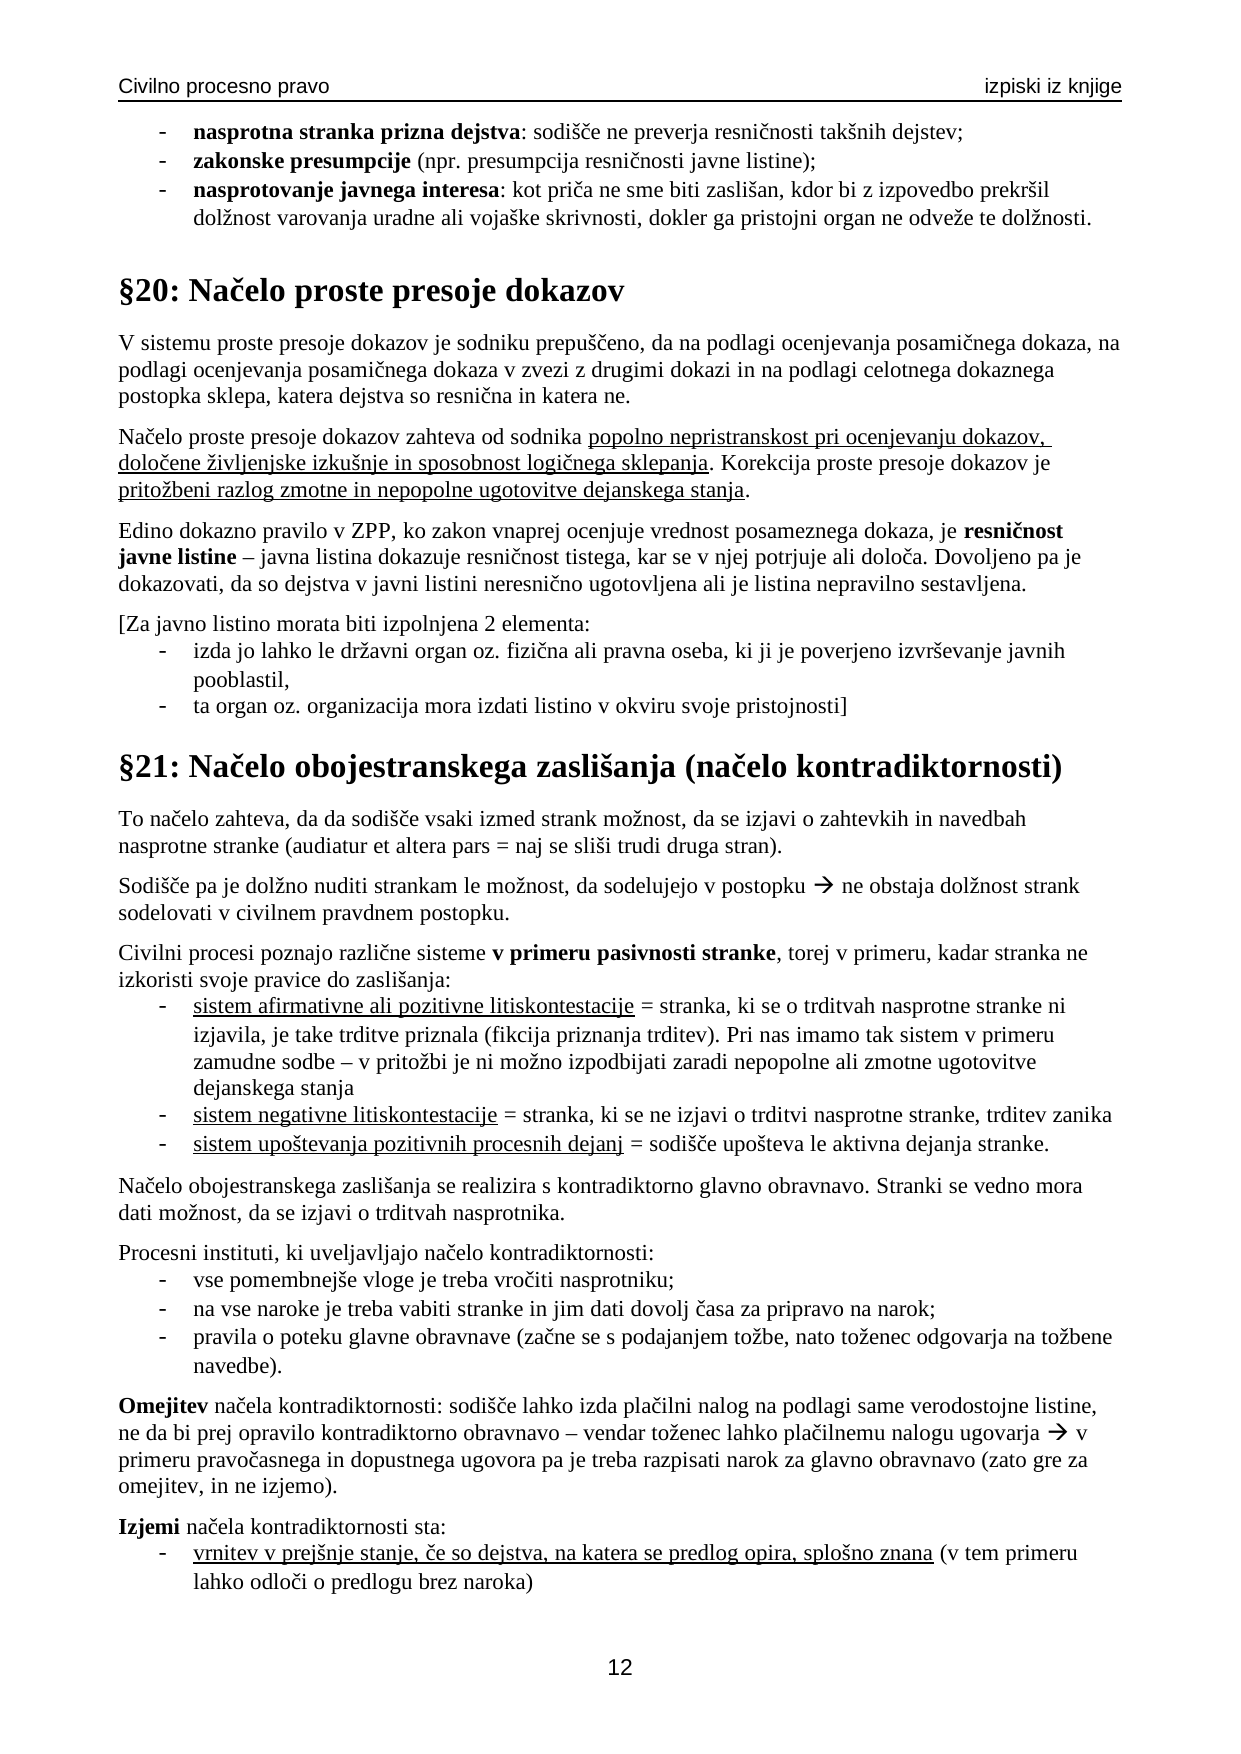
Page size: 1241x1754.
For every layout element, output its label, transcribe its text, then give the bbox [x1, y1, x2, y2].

list zakonske presumpcije (npr. presumpcija resničnosti javne listine); [156, 147, 1122, 175]
text Omejitev načela kontradiktornosti: sodišče lahko izda plačilni nalog na podlagi same verodostojne listine, ne da bi prej opravilo kontradiktorno obravnavo – vendar toženec lahko plačilnemu nalogu ugovarja  v primeru pravočasnega in dopustnega ugovora pa je treba razpisati narok za glavno obravnavo (zato gre za omejitev, in ne izjemo). [118, 1392, 1122, 1499]
list vrnitev v prejšnje stanje, če so dejstva, na katera se predlog opira, splošno znana (v tem primeru lahko odloči o predlogu brez naroka) [156, 1539, 1122, 1594]
subtitle §20: Načelo proste presoje dokazov [118, 270, 1122, 308]
text Edino dokazno pravilo v ZPP, ko zakon vnaprej ocenjuje vrednost posameznega dokaza, je resničnost javne listine – javna listina dokazuje resničnost tistega, kar se v njej potrjuje ali določa. Dovoljeno pa je dokazovati, da so dejstva v javni listini neresnično ugotovljena ali je listina nepravilno sestavljena. [118, 516, 1122, 596]
list izda jo lahko le državni organ oz. fizična ali pravna oseba, ki ji je poverjeno izvrševanje javnih pooblastil, [156, 637, 1122, 692]
text Načelo obojestranskega zaslišanja se realizira s kontradiktorno glavno obravnavo. Stranki se vedno mora dati možnost, da se izjavi o trditvah nasprotnika. [118, 1172, 1122, 1225]
text Načelo proste presoje dokazov zahteva od sodnika popolno nepristranskost pri ocenjevanju dokazov, določene življenjske izkušnje in sposobnost logičnega sklepanja. Korekcija proste presoje dokazov je pritožbeni razlog zmotne in nepopolne ugotovitve dejanskega stanja. [118, 423, 1122, 502]
text Izjemi načela kontradiktornosti sta: [118, 1513, 1122, 1539]
list nasprotovanje javnega interesa: kot priča ne sme biti zaslišan, kdor bi z izpovedbo prekršil dolžnost varovanja uradne ali vojaške skrivnosti, dokler ga pristojni organ ne odveže te dolžnosti. [156, 175, 1122, 231]
list sistem negativne litiskontestacije = stranka, ki se ne izjavi o trditvi nasprotne stranke, trditev zanika [156, 1101, 1122, 1129]
list ta organ oz. organizacija mora izdati listino v okviru svoje pristojnosti] [156, 692, 1122, 721]
text V sistemu proste presoje dokazov je sodniku prepuščeno, da na podlagi ocenjevanja posamičnega dokaza, na podlagi ocenjevanja posamičnega dokaza v zvezi z drugimi dokazi in na podlagi celotnega dokaznega postopka sklepa, katera dejstva so resnična in katera ne. [118, 329, 1122, 409]
list pravila o poteku glavne obravnave (začne se s podajanjem tožbe, nato toženec odgovarja na tožbene navedbe). [156, 1323, 1122, 1378]
list nasprotna stranka prizna dejstva: sodišče ne preverja resničnosti takšnih dejstev; [156, 118, 1122, 147]
list vse pomembnejše vloge je treba vročiti nasprotniku; [156, 1266, 1122, 1294]
text Sodišče pa je dolžno nuditi strankam le možnost, da sodelujejo v postopku  ne obstaja dolžnost strank sodelovati v civilnem pravdnem postopku. [118, 872, 1122, 925]
text To načelo zahteva, da da sodišče vsaki izmed strank možnost, da se izjavi o zahtevkih in navedbah nasprotne stranke (audiatur et altera pars = naj se sliši trudi druga stran). [118, 805, 1122, 858]
list sistem upoštevanja pozitivnih procesnih dejanj = sodišče upošteva le aktivna dejanja stranke. [156, 1129, 1122, 1158]
list sistem afirmativne ali pozitivne litiskontestacije = stranka, ki se o trditvah nasprotne stranke ni izjavila, je take trditve priznala (fikcija priznanja trditev). Pri nas imamo tak sistem v primeru zamudne sodbe – v pritožbi je ni možno izpodbijati zaradi nepopolne ali zmotne ugotovitve dejanskega stanja [156, 992, 1122, 1101]
text Civilni procesi poznajo različne sisteme v primeru pasivnosti stranke, torej v primeru, kadar stranka ne izkoristi svoje pravice do zaslišanja: [118, 939, 1122, 992]
subtitle §21: Načelo obojestranskega zaslišanja (načelo kontradiktornosti) [118, 746, 1122, 784]
text [Za javno listino morata biti izpolnjena 2 elementa: [118, 610, 1122, 637]
list na vse naroke je treba vabiti stranke in jim dati dovolj časa za pripravo na narok; [156, 1294, 1122, 1323]
text Procesni instituti, ki uveljavljajo načelo kontradiktornosti: [118, 1239, 1122, 1266]
